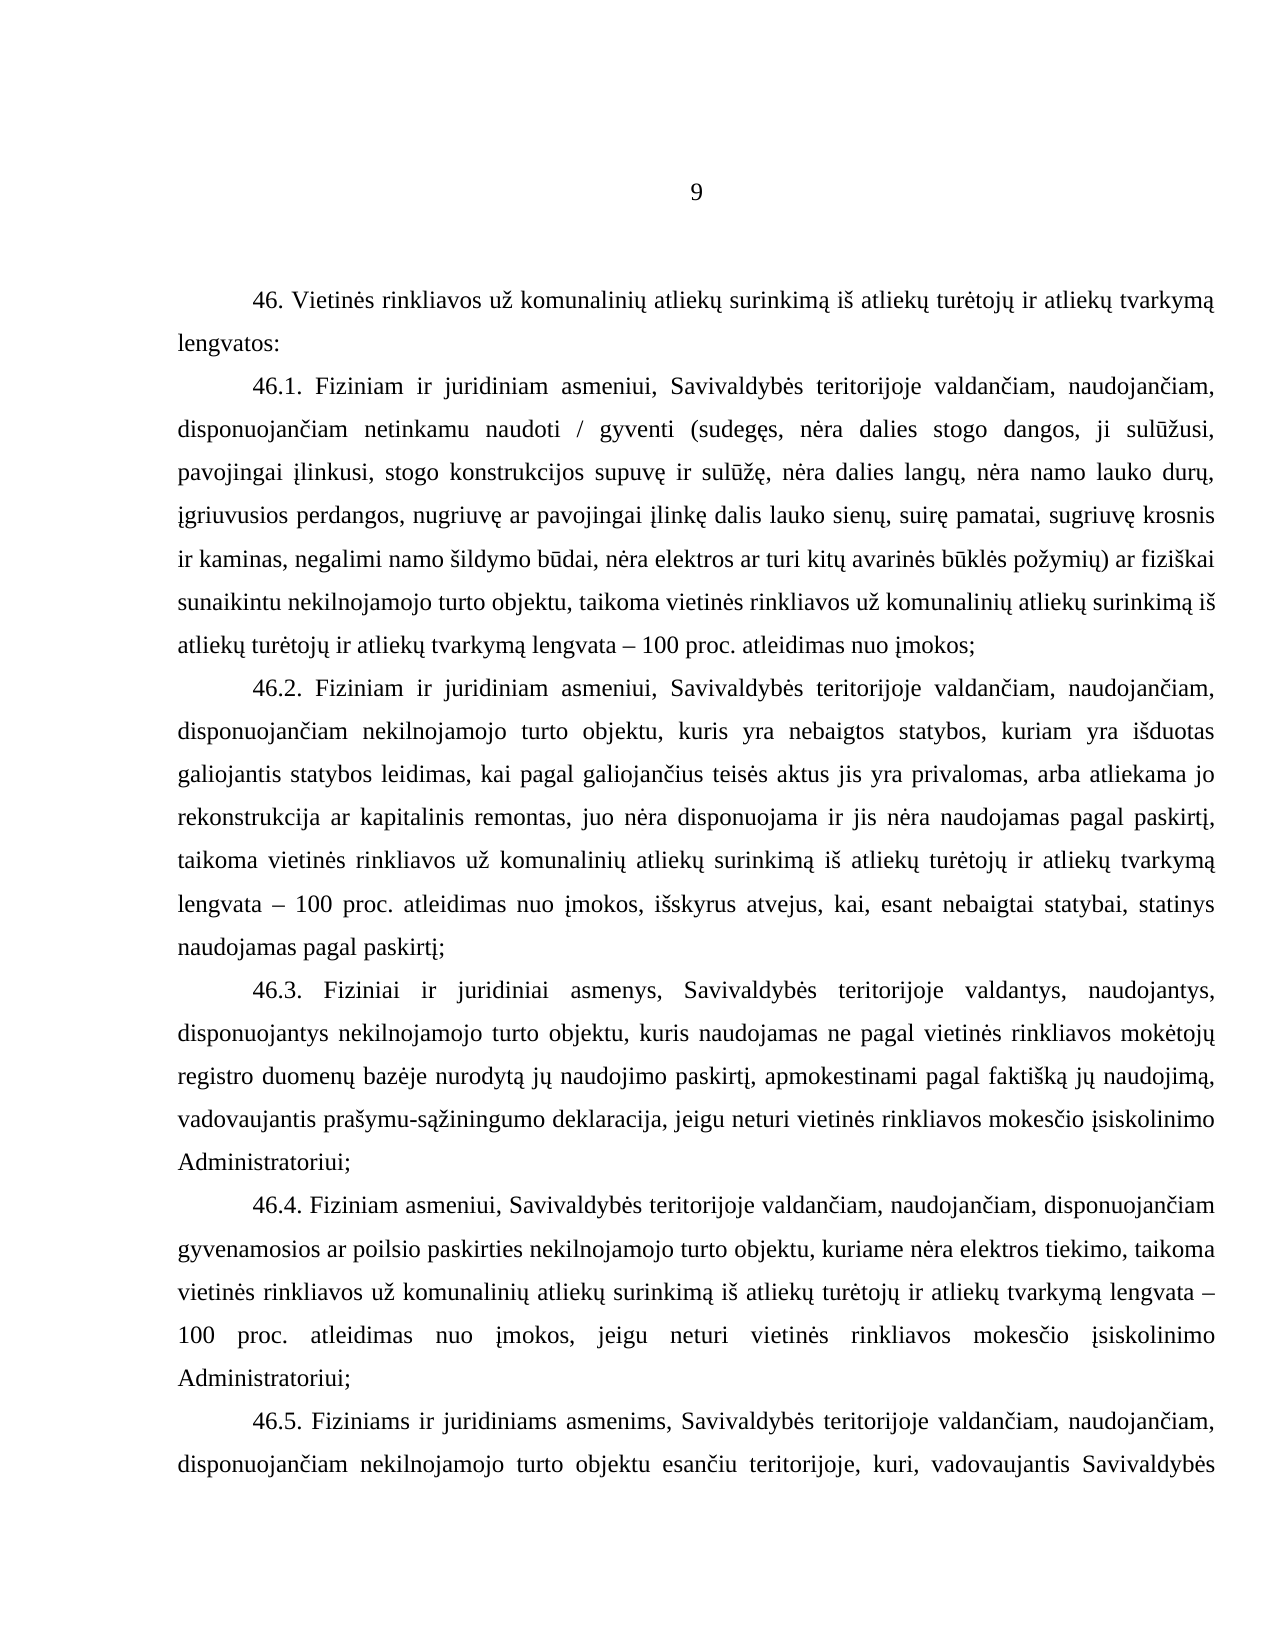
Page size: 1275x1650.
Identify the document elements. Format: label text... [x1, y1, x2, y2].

text 46.1. Fiziniam ir juridiniam asmeniui, Savivaldybės teritorijoje valdančiam, naudojančiam, disponuojančiam netinkamu naudoti / gyventi (sudegęs, nėra dalies stogo dangos, ji sulūžusi, pavojingai įlinkusi, stogo konstrukcijos supuvę ir sulūžę, nėra dalies langų, nėra namo lauko durų, įgriuvusios perdangos, nugriuvę ar pavojingai įlinkę dalis lauko sienų, suirę pamatai, sugriuvę krosnis ir kaminas, negalimi namo šildymo būdai, nėra elektros ar turi kitų avarinės būklės požymių) ar fiziškai sunaikintu nekilnojamojo turto objektu, taikoma vietinės rinkliavos už komunalinių atliekų surinkimą iš atliekų turėtojų ir atliekų tvarkymą lengvata – 100 proc. atleidimas nuo įmokos; [177, 371, 1216, 659]
text 46. Vietinės rinkliavos už komunalinių atliekų surinkimą iš atliekų turėtojų ir atliekų tvarkymą lengvatos: [177, 285, 1216, 357]
text 46.4. Fiziniam asmeniui, Savivaldybės teritorijoje valdančiam, naudojančiam, disponuojančiam gyvenamosios ar poilsio paskirties nekilnojamojo turto objektu, kuriame nėra elektros tiekimo, taikoma vietinės rinkliavos už komunalinių atliekų surinkimą iš atliekų turėtojų ir atliekų tvarkymą lengvata – 100 proc. atleidimas nuo įmokos, jeigu neturi vietinės rinkliavos mokesčio įsiskolinimo Administratoriui; [177, 1191, 1216, 1392]
text 46.3. Fiziniai ir juridiniai asmenys, Savivaldybės teritorijoje valdantys, naudojantys, disponuojantys nekilnojamojo turto objektu, kuris naudojamas ne pagal vietinės rinkliavos mokėtojų registro duomenų bazėje nurodytą jų naudojimo paskirtį, apmokestinami pagal faktišką jų naudojimą, vadovaujantis prašymu-sąžiningumo deklaracija, jeigu neturi vietinės rinkliavos mokesčio įsiskolinimo Administratoriui; [177, 975, 1216, 1176]
text 46.5. Fiziniams ir juridiniams asmenims, Savivaldybės teritorijoje valdančiam, naudojančiam, disponuojančiam nekilnojamojo turto objektu esančiu teritorijoje, kuri, vadovaujantis Savivaldybės [177, 1406, 1216, 1478]
text 46.2. Fiziniam ir juridiniam asmeniui, Savivaldybės teritorijoje valdančiam, naudojančiam, disponuojančiam nekilnojamojo turto objektu, kuris yra nebaigtos statybos, kuriam yra išduotas galiojantis statybos leidimas, kai pagal galiojančius teisės aktus jis yra privalomas, arba atliekama jo rekonstrukcija ar kapitalinis remontas, juo nėra disponuojama ir jis nėra naudojamas pagal paskirtį, taikoma vietinės rinkliavos už komunalinių atliekų surinkimą iš atliekų turėtojų ir atliekų tvarkymą lengvata – 100 proc. atleidimas nuo įmokos, išskyrus atvejus, kai, esant nebaigtai statybai, statinys naudojamas pagal paskirtį; [177, 673, 1216, 961]
